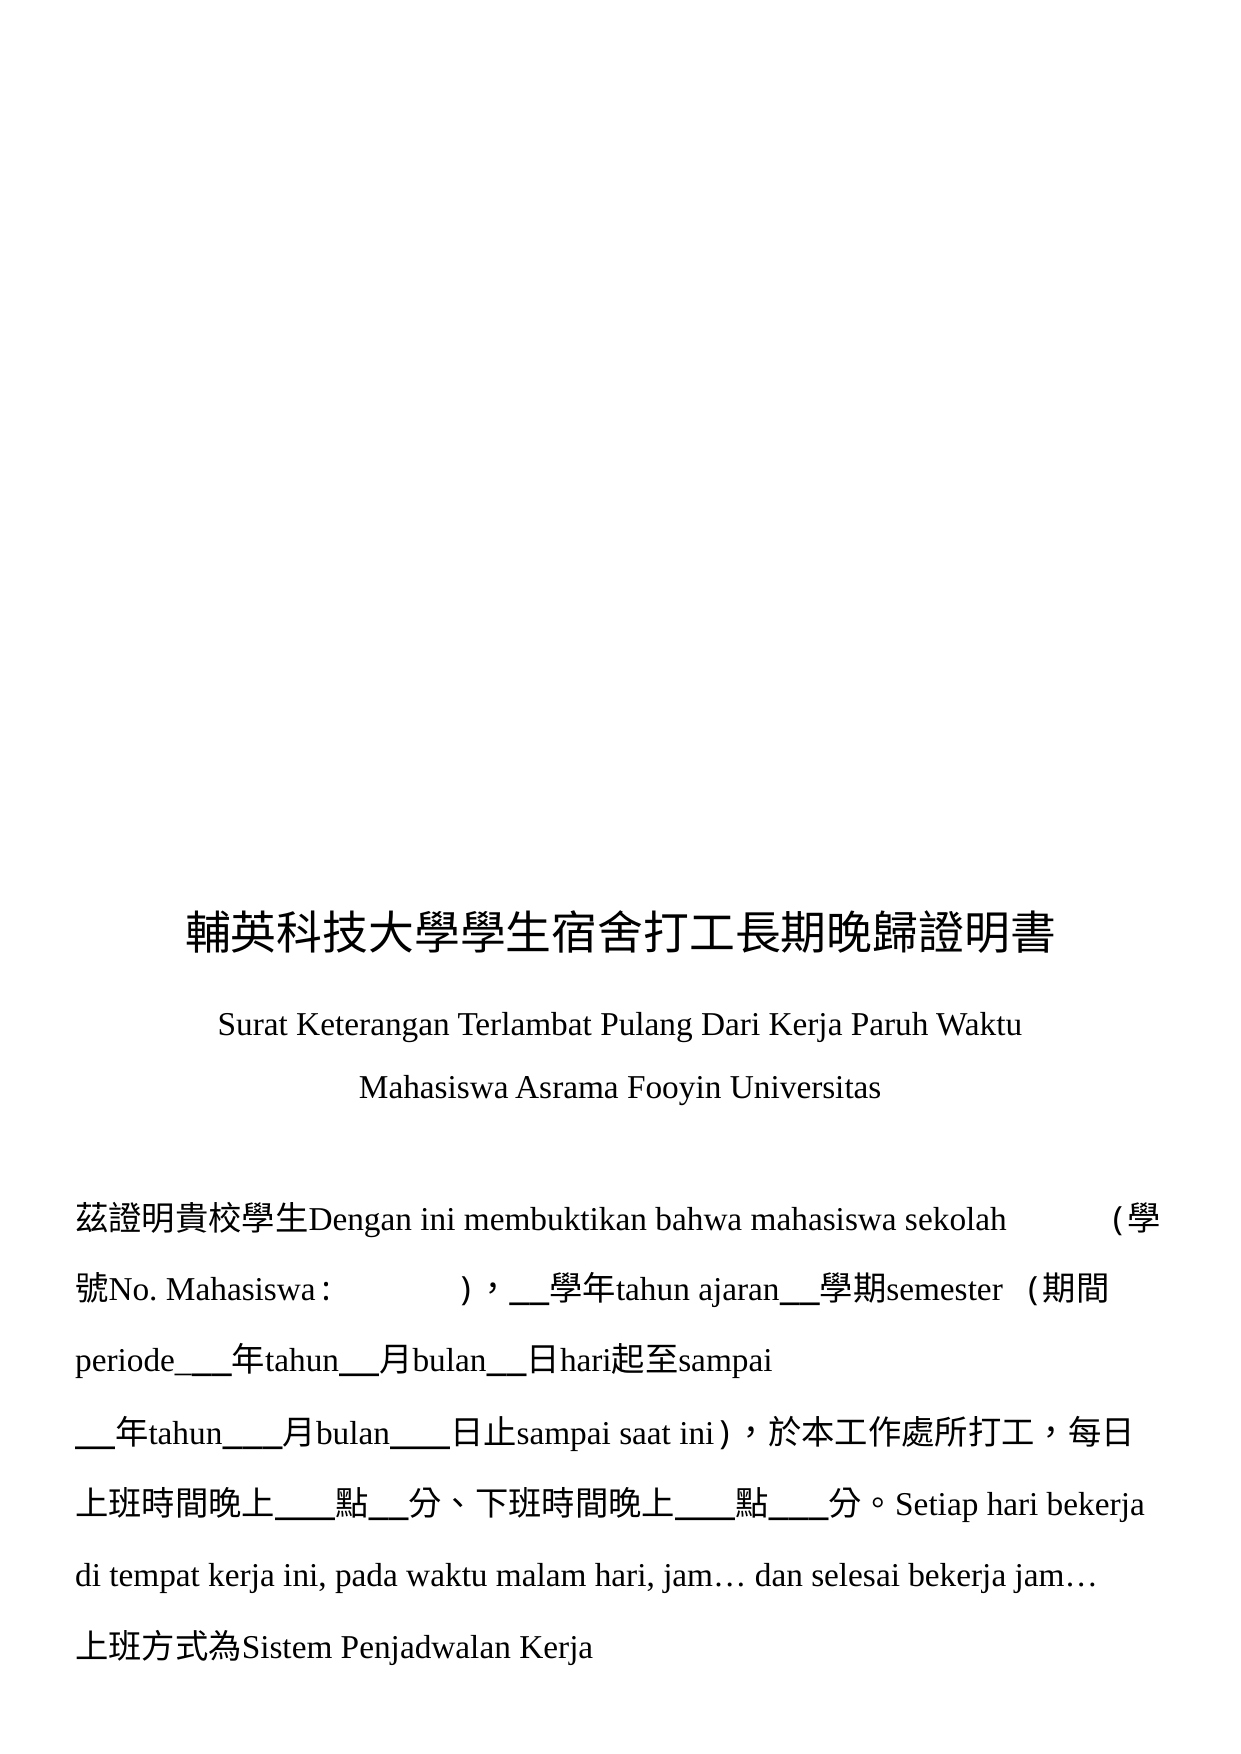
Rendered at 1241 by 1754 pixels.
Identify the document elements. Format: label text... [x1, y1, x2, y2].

text __年tahun___月bulan___日止sampai saat ini)，於本工作處所打工，每日上班時間晚上___點__分、下班時間晚上___點___分。Setiap hari bekerja di tempat kerja ini, pada waktu malam hari, jam… dan selesai bekerja jam… [75, 1388, 1165, 1600]
text 茲證明貴校學生Dengan ini membuktikan bahwa mahasiswa sekolah (學號No. Mahasiswa: )，__學年tahun ajaran__學期semester (期間periode___年tahun__月bulan__日hari起至sampai [75, 1173, 1165, 1386]
text 上班方式為Sistem Penjadwalan Kerja [75, 1602, 1165, 1673]
text 輔英科技大學學生宿舍打工長期晚歸證明書 Surat Keterangan Terlambat Pulang Dari Kerja Paruh Waktu Mahasiswa Asrama Fooyin Universitas [75, 857, 1165, 1107]
